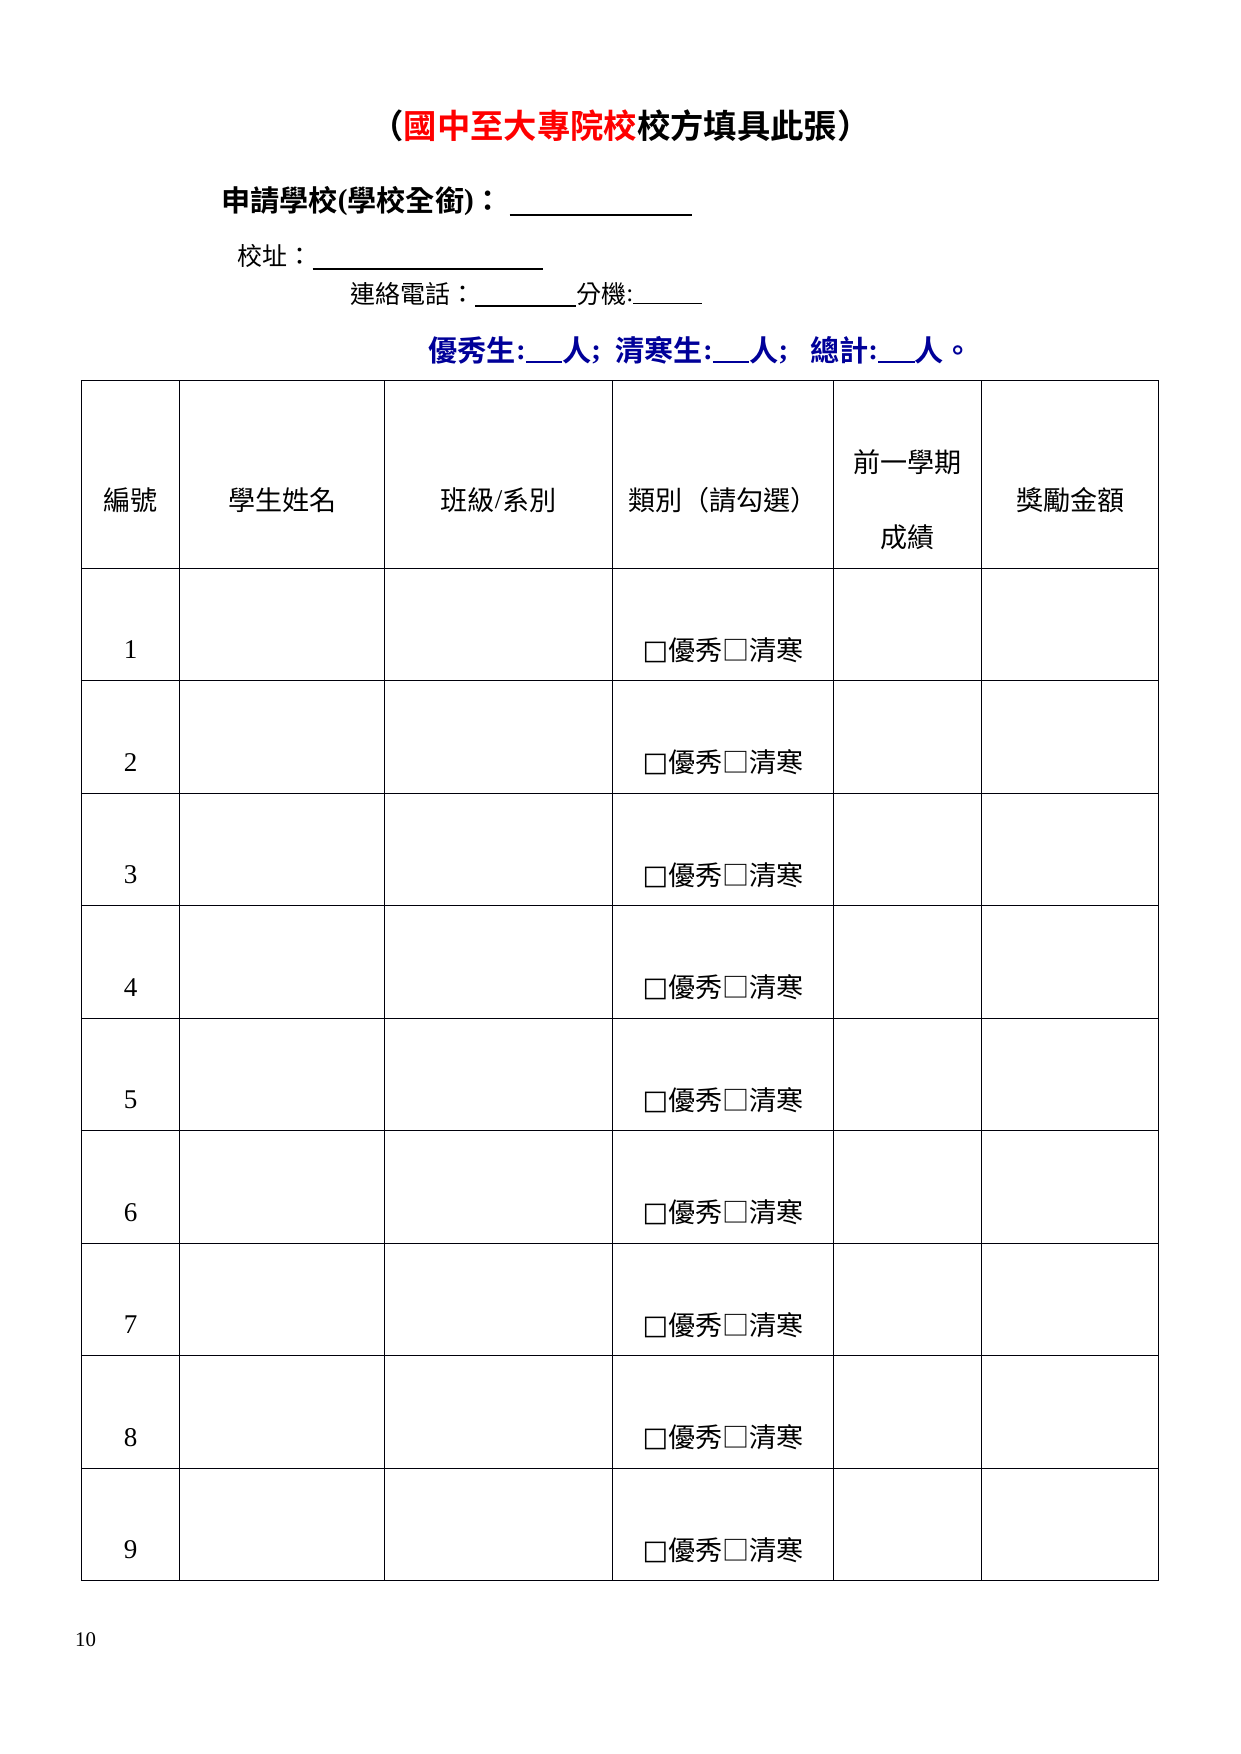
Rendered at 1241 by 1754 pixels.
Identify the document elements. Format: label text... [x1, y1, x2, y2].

table_cell [834, 1356, 981, 1467]
table_cell 2 [82, 681, 179, 792]
table_cell [834, 794, 981, 905]
table_header 編號 [82, 381, 179, 567]
table_cell [385, 906, 612, 1017]
table_cell 4 [82, 906, 179, 1017]
table_cell □優秀□清寒 [613, 794, 833, 905]
table_cell [385, 1019, 612, 1130]
table_cell □優秀□清寒 [613, 681, 833, 792]
text 連絡電話： 分機: [75, 267, 1165, 305]
table_cell [982, 794, 1158, 905]
table_cell [834, 681, 981, 792]
text （國中至大專院校校方填具此張） [75, 80, 1165, 155]
text 校址： [75, 230, 1165, 267]
table_cell [385, 1131, 612, 1242]
table_cell 9 [82, 1469, 179, 1580]
table_header 班級/系別 [385, 381, 612, 567]
table_cell 5 [82, 1019, 179, 1130]
table_cell [180, 1019, 384, 1130]
table_cell [834, 1131, 981, 1242]
table_cell [180, 569, 384, 680]
table_cell □優秀□清寒 [613, 1131, 833, 1242]
table_cell 7 [82, 1244, 179, 1355]
table_cell [385, 794, 612, 905]
table_cell [180, 1131, 384, 1242]
table_cell [982, 906, 1158, 1017]
table_cell □優秀□清寒 [613, 906, 833, 1017]
table_cell 8 [82, 1356, 179, 1467]
table_cell [982, 1244, 1158, 1355]
table_cell [180, 1244, 384, 1355]
table_cell [385, 569, 612, 680]
text 申請學校(學校全銜)： [75, 155, 1165, 230]
table_header 學生姓名 [180, 381, 384, 567]
table_cell [180, 906, 384, 1017]
table_cell [982, 1356, 1158, 1467]
text 優秀生: 人; 清寒生: 人; 總計: 人。 [75, 305, 1165, 380]
table_cell [982, 1469, 1158, 1580]
table_cell [834, 1019, 981, 1130]
table_cell [982, 1131, 1158, 1242]
table_cell 3 [82, 794, 179, 905]
table_cell [982, 1019, 1158, 1130]
table_cell [834, 1244, 981, 1355]
table_cell 1 [82, 569, 179, 680]
table_cell □優秀□清寒 [613, 1244, 833, 1355]
table_cell [180, 1469, 384, 1580]
table_cell [834, 906, 981, 1017]
table_cell [180, 681, 384, 792]
table_cell □優秀□清寒 [613, 569, 833, 680]
table_cell [180, 1356, 384, 1467]
table_cell [982, 569, 1158, 680]
table_cell [385, 1356, 612, 1467]
table_cell □優秀□清寒 [613, 1019, 833, 1130]
table_header 前一學期成績 [834, 381, 981, 567]
table_header 獎勵金額 [982, 381, 1158, 567]
table_cell [982, 681, 1158, 792]
table_cell [180, 794, 384, 905]
table_cell [834, 1469, 981, 1580]
table_cell [385, 1244, 612, 1355]
table_cell [385, 681, 612, 792]
table_cell [385, 1469, 612, 1580]
table_header 類別（請勾選） [613, 381, 833, 567]
table_cell [834, 569, 981, 680]
table_cell □優秀□清寒 [613, 1356, 833, 1467]
table_cell 6 [82, 1131, 179, 1242]
table_cell □優秀□清寒 [613, 1469, 833, 1580]
